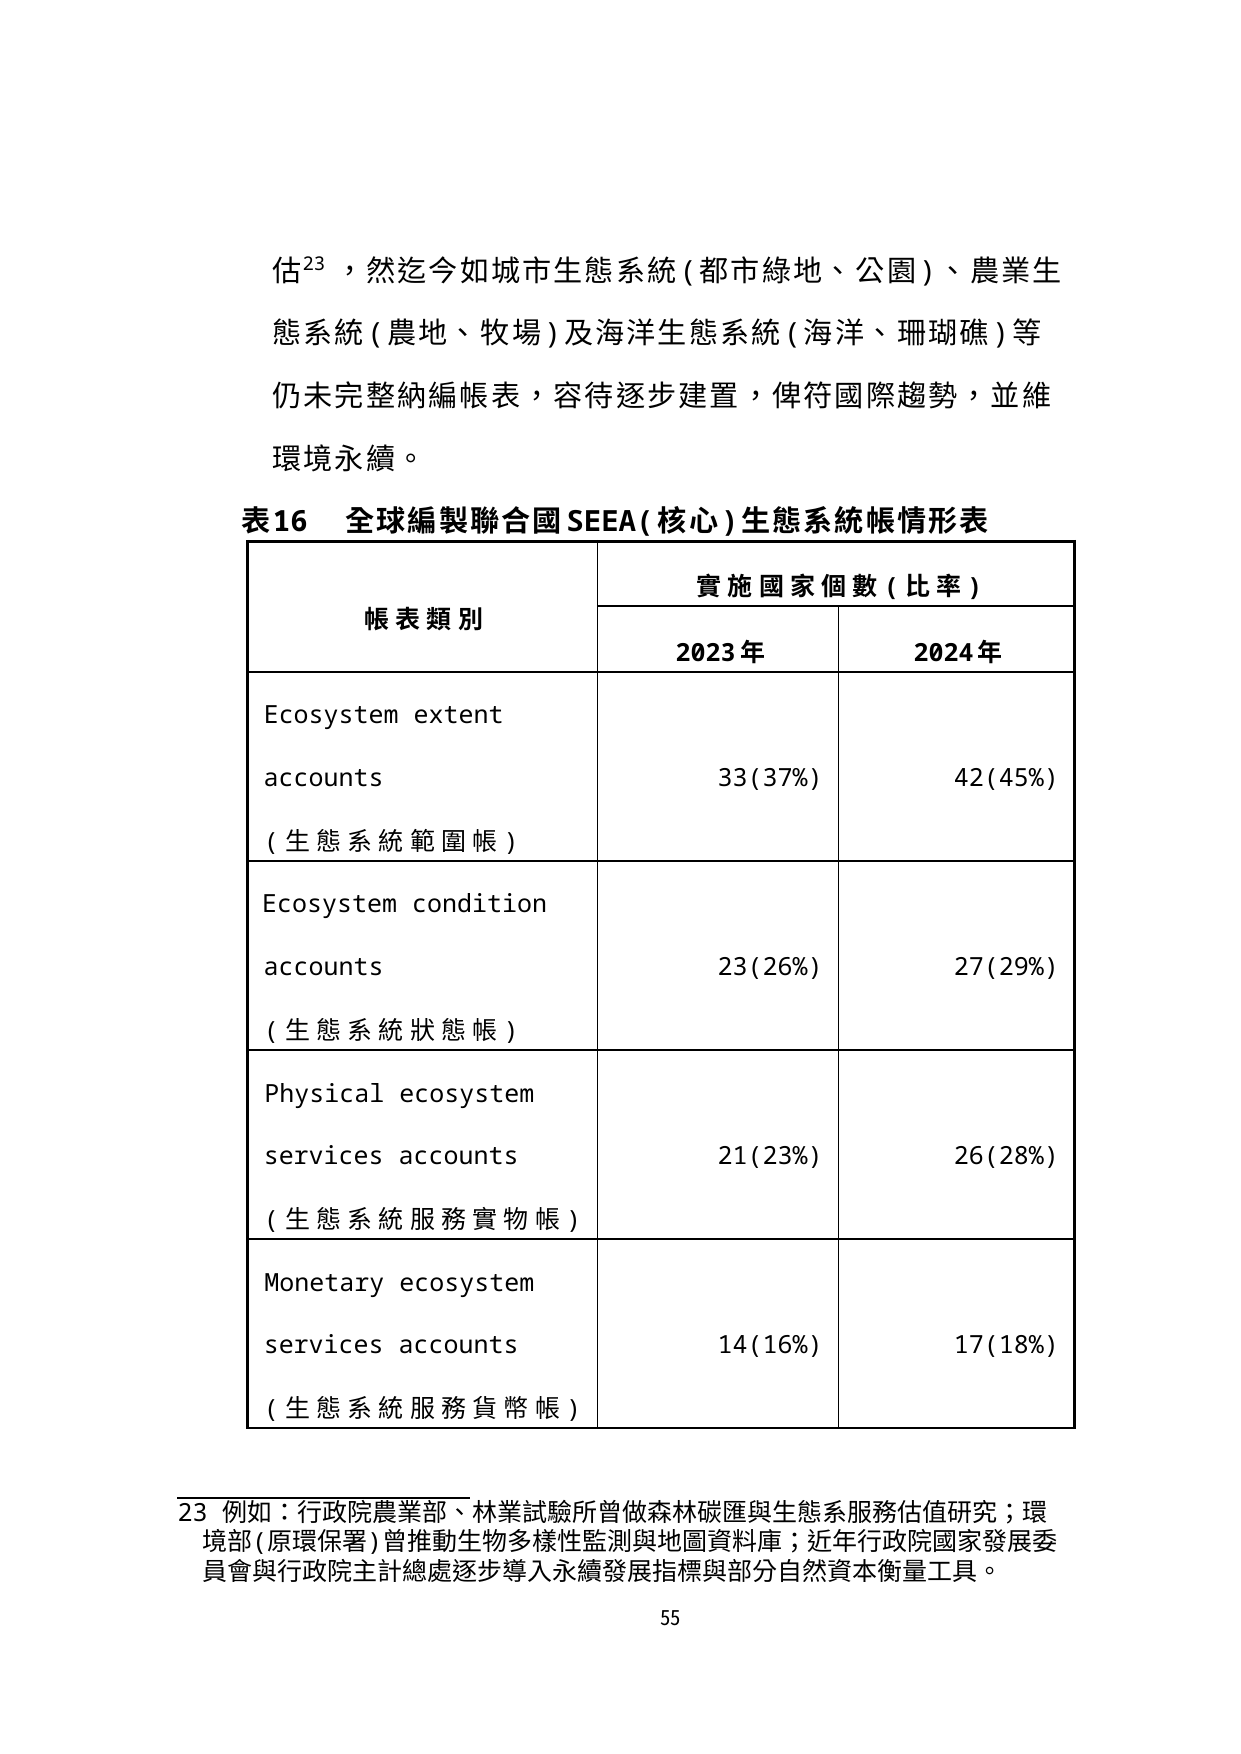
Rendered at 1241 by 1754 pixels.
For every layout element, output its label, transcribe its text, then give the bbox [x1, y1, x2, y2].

table_header 實施國家個數(比率) [598, 543, 1073, 605]
table_cell 23(26%) [598, 862, 838, 1049]
table_cell 17(18%) [839, 1240, 1073, 1427]
table_cell 2023年 [598, 607, 838, 671]
table_cell Physical ecosystem services accounts (生態系統服務實物帳) [249, 1051, 597, 1238]
table_cell 42(45%) [839, 673, 1073, 860]
table_cell 27(29%) [839, 862, 1073, 1049]
table_cell 21(23%) [598, 1051, 838, 1238]
text 表16 全球編製聯合國SEEA(核心)生態系統帳情形表 [236, 477, 1063, 540]
text 反觀我國108至113年度之造林面積概呈下降趨勢；森林災害面積則曾於112年度達106.5公頃，創歷年新高；自然保護區域之數量、面積，以及瀕臨絕種與其他應予保護之物種均概呈增加趨勢(詳表17)，顯示我國生態體系恐往負向發展而影響周邊物種之生存狀態。惟截至目前我國尚未系統性導入SEEA生態系統帳，且現行淨零轉型「十二項關鍵戰略行動計畫」，亦未針對生態系統流失之現象提出因應，雖部分部會曾推動生態系統相關調查與價值評估，然迄今如城市生態系統(都市綠地、公園)、農業生態系統(農地、牧場)及海洋生態系統(海洋、珊瑚礁)等仍未完整納編帳表，容待逐步建置，俾符國際趨勢，並維環境永續。 [266, 227, 1063, 477]
table_cell Ecosystem condition accounts (生態系統狀態帳) [249, 862, 597, 1049]
table_cell 26(28%) [839, 1051, 1073, 1238]
table_cell 14(16%) [598, 1240, 838, 1427]
text 例如：行政院農業部、林業試驗所曾做森林碳匯與生態系服務估值研究；環境部(原環保署)曾推動生物多樣性監測與地圖資料庫；近年行政院國家發展委員會與行政院主計總處逐步導入永續發展指標與部分自然資本衡量工具。 [177, 1498, 1063, 1586]
table_cell 2024年 [839, 607, 1073, 671]
table_cell Ecosystem extent accounts (生態系統範圍帳) [249, 673, 597, 860]
table_cell 33(37%) [598, 673, 838, 860]
table_header 帳表類別 [249, 543, 597, 671]
table_cell Monetary ecosystem services accounts (生態系統服務貨幣帳) [249, 1240, 597, 1427]
